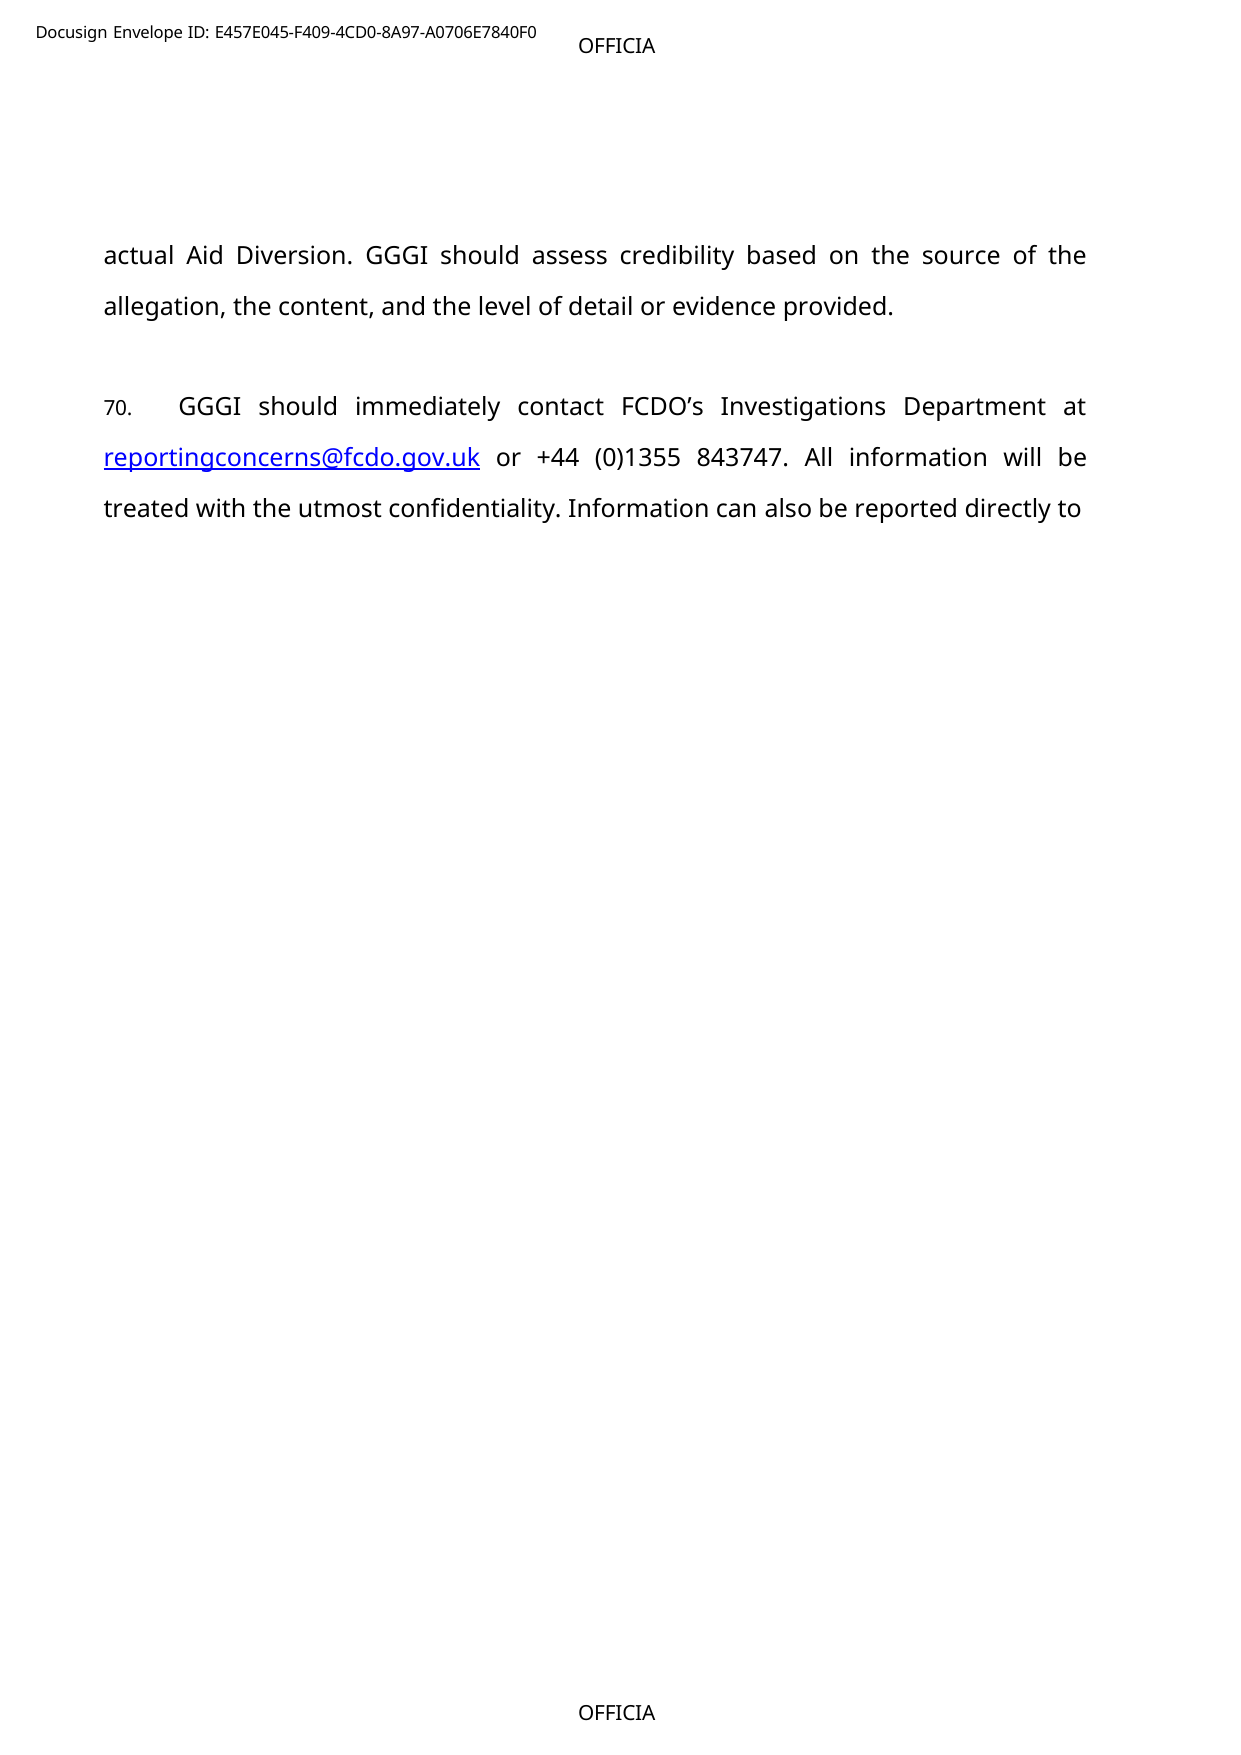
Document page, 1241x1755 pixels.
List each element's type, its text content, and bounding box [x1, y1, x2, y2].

list GGGI should immediately contact FCDO’s Investigations Department at reportingconcerns@fcdo.gov.uk or +44 (0)1355 843747. All information will be treated with the utmost confidentiality. Information can also be reported directly to [103, 388, 1087, 525]
list actual Aid Diversion. GGGI should assess credibility based on the source of the allegation, the content, and the level of detail or evidence provided. [103, 238, 1088, 323]
